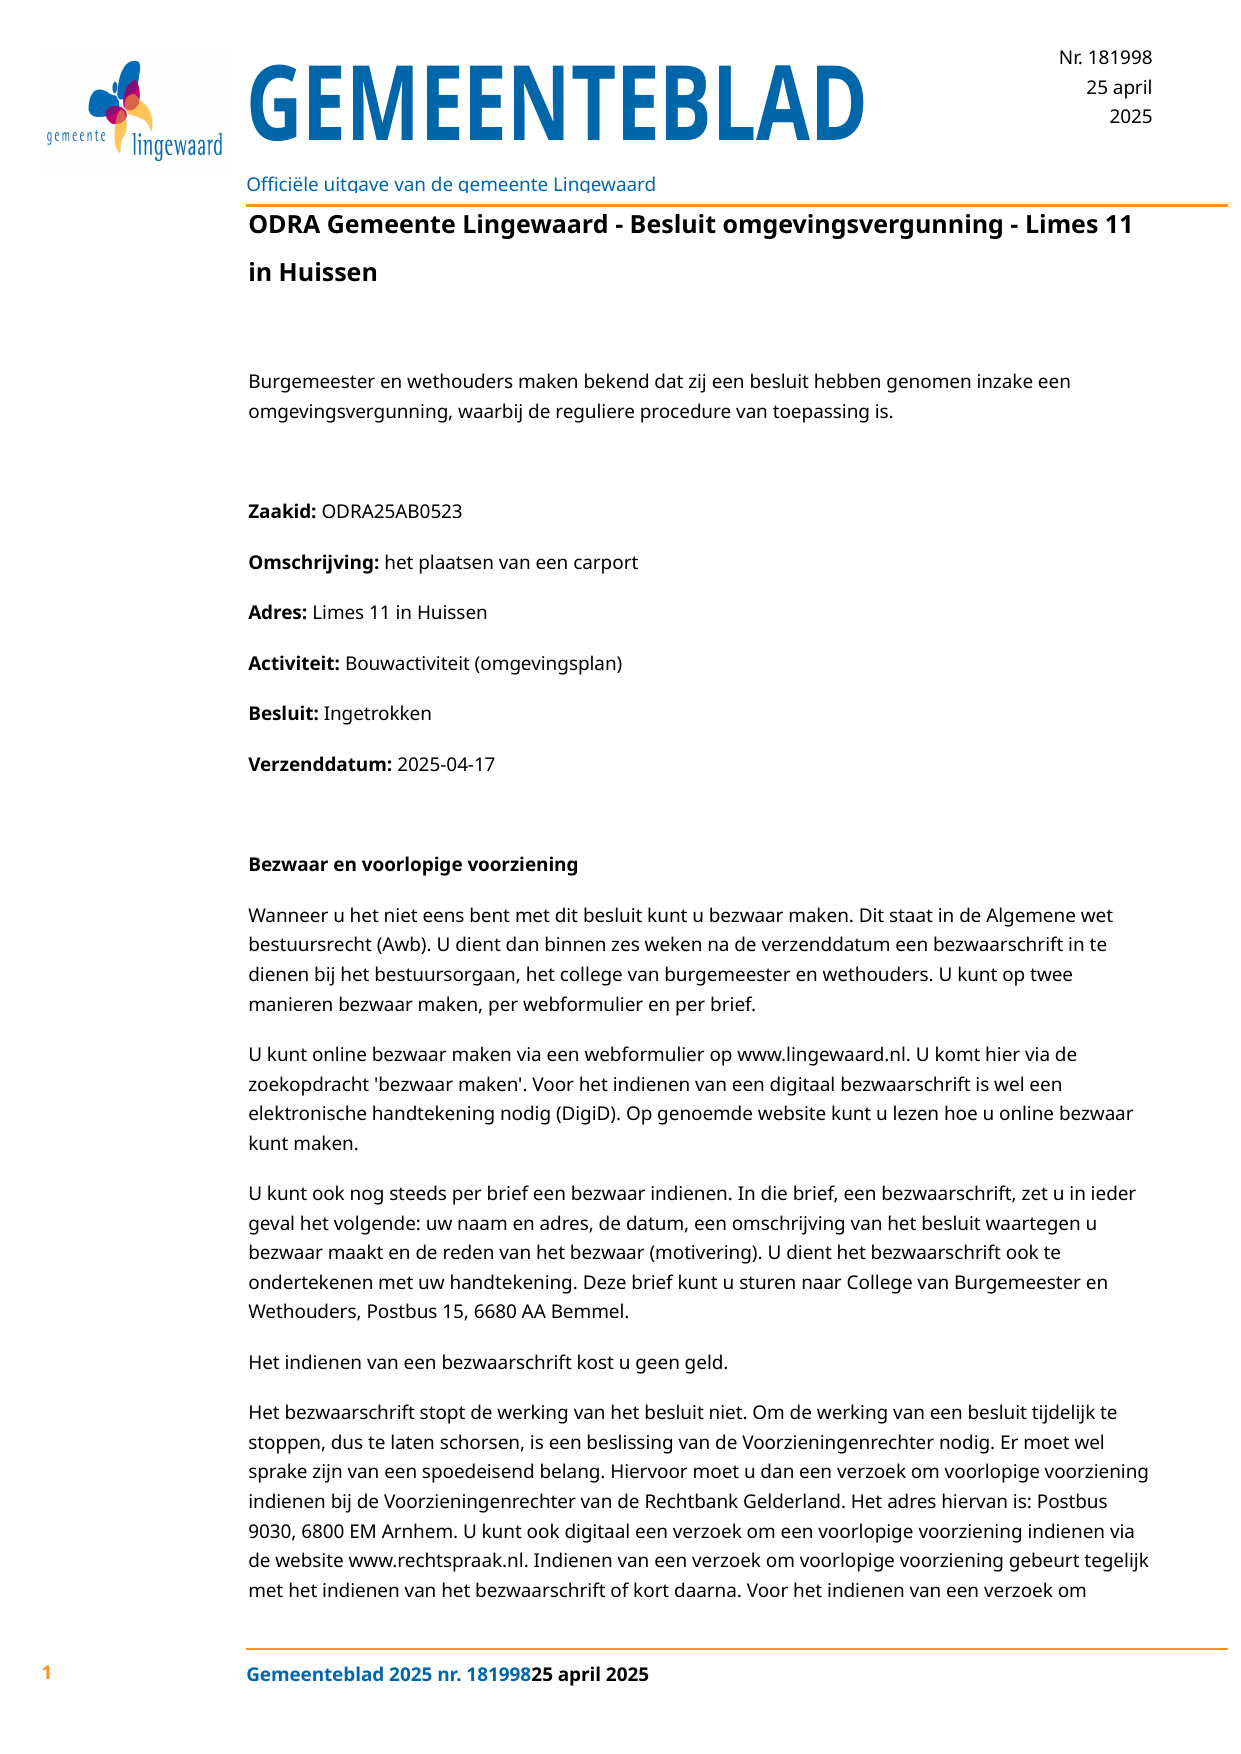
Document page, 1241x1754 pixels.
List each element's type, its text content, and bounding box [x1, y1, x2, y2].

text Activiteit: Bouwactiviteit (omgevingsplan) [248, 650, 1152, 676]
text Wanneer u het niet eens bent met dit besluit kunt u bezwaar maken. Dit staat in de Algemene wet bestuursrecht (Awb). U dient dan binnen zes weken na de verzenddatum een bezwaarschrift in te dienen bij het bestuursorgaan, het college van burgemeester en wethouders. U kunt op twee manieren bezwaar maken, per webformulier en per brief. [248, 902, 1152, 1017]
text Besluit: Ingetrokken [248, 700, 1152, 726]
text Omschrijving: het plaatsen van een carport [248, 549, 1152, 575]
text Adres: Limes 11 in Huissen [248, 599, 1152, 625]
text Zaakid: ODRA25AB0523 [248, 499, 1152, 524]
text Verzenddatum: 2025-04-17 [248, 751, 1152, 777]
text Bezwaar en voorlopige voorziening [248, 852, 1152, 877]
text Het indienen van een bezwaarschrift kost u geen geld. [248, 1349, 1152, 1375]
text U kunt online bezwaar maken via een webformulier op www.lingewaard.nl. U komt hier via de zoekopdracht 'bezwaar maken'. Voor het indienen van een digitaal bezwaarschrift is wel een elektronische handtekening nodig (DigiD). Op genoemde website kunt u lezen hoe u online bezwaar kunt maken. [248, 1041, 1152, 1156]
picture [41, 47, 231, 172]
text Het bezwaarschrift stopt de werking van het besluit niet. Om de werking van een besluit tijdelijk te stoppen, dus te laten schorsen, is een beslissing van de Voorzieningenrechter nodig. Er moet wel sprake zijn van een spoedeisend belang. Hiervoor moet u dan een verzoek om voorlopige voorziening indienen bij de Voorzieningenrechter van de Rechtbank Gelderland. Het adres hiervan is: Postbus 9030, 6800 EM Arnhem. U kunt ook digitaal een verzoek om een voorlopige voorziening indienen via de website www.rechtspraak.nl. Indienen van een verzoek om voorlopige voorziening gebeurt tegelijk met het indienen van het bezwaarschrift of kort daarna. Voor het indienen van een verzoek om [248, 1399, 1152, 1603]
text Burgemeester en wethouders maken bekend dat zij een besluit hebben genomen inzake een omgevingsvergunning, waarbij de reguliere procedure van toepassing is. [248, 368, 1152, 424]
text U kunt ook nog steeds per brief een bezwaar indienen. In die brief, een bezwaarschrift, zet u in ieder geval het volgende: uw naam en adres, de datum, een omschrijving van het besluit waartegen u bezwaar maakt en de reden van het bezwaar (motivering). U dient het bezwaarschrift ook te ondertekenen met uw handtekening. Deze brief kunt u sturen naar College van Burgemeester en Wethouders, Postbus 15, 6680 AA Bemmel. [248, 1180, 1152, 1324]
text ODRA Gemeente Lingewaard - Besluit omgevingsvergunning - Limes 11 in Huissen [248, 207, 1152, 288]
